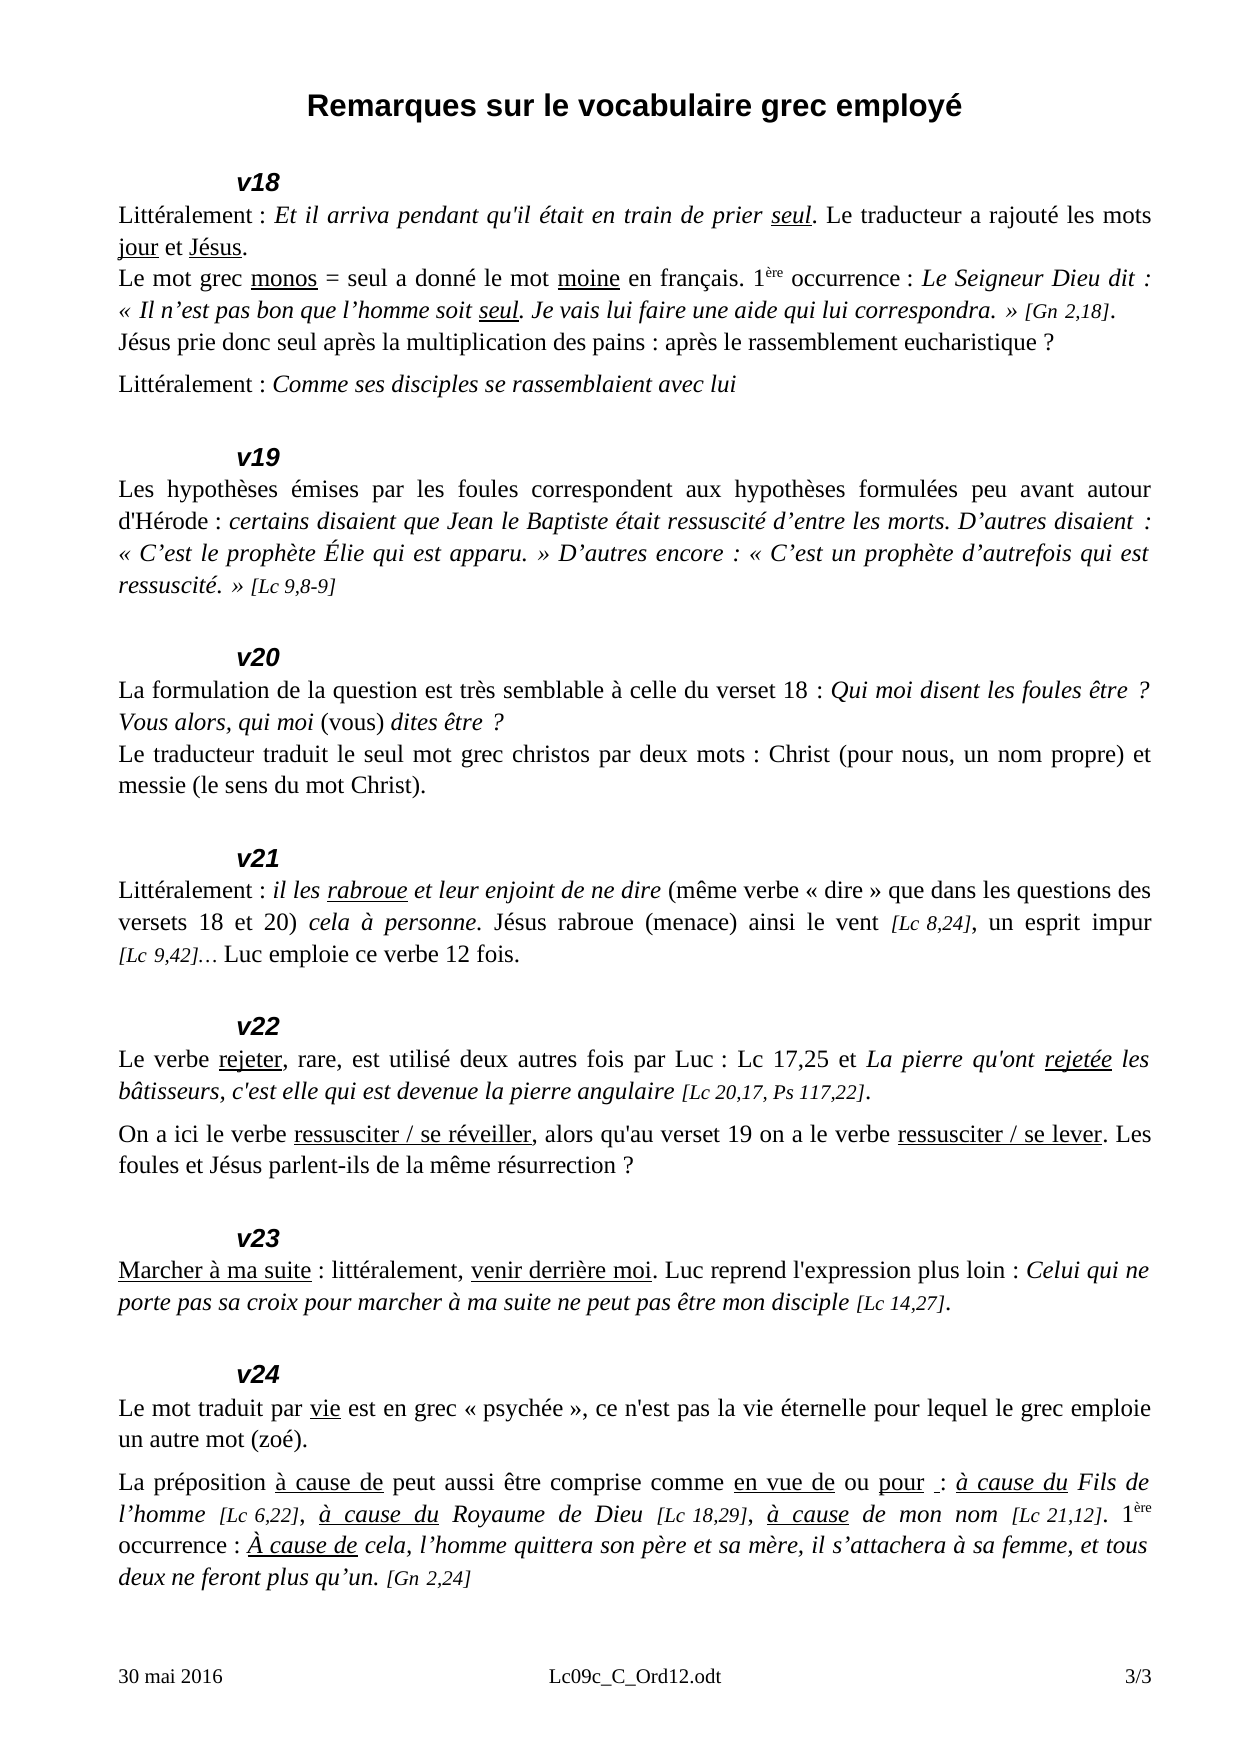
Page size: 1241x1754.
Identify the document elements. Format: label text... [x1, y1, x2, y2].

subtitle v20 [236, 643, 1152, 672]
text Jésus prie donc seul après la multiplication des pains : après le rassemblement eucharistique ? [118, 328, 1152, 356]
text Le traducteur traduit le seul mot grec christos par deux mots : Christ (pour nous, un nom propre) et messie (le sens du mot Christ). [118, 740, 1152, 799]
text Les hypothèses émises par les foules correspondent aux hypothèses formulées peu avant autour d'Hérode : certains disaient que Jean le Baptiste était ressuscité d’entre les morts. D’autres disaient : « C’est le prophète Élie qui est apparu. » D’autres encore : « C’est un prophète d’autrefois qui est ressuscité. » [Lc 9,8-9] [118, 476, 1152, 599]
subtitle v21 [236, 843, 1152, 872]
subtitle v22 [236, 1012, 1152, 1041]
text On a ici le verbe ressusciter / se réveiller, alors qu'au verset 19 on a le verbe ressusciter / se lever. Les foules et Jésus parlent-ils de la même résurrection ? [118, 1120, 1152, 1179]
text Le verbe rejeter, rare, est utilisé deux autres fois par Luc : Lc 17,25 et La pierre qu'ont rejetée les bâtisseurs, c'est elle qui est devenue la pierre angulaire [Lc 20,17, Ps 117,22]. [118, 1045, 1152, 1105]
text Le mot traduit par vie est en grec « psychée », ce n'est pas la vie éternelle pour lequel le grec emploie un autre mot (zoé). [118, 1394, 1152, 1453]
text Littéralement : il les rabroue et leur enjoint de ne dire (même verbe « dire » que dans les questions des versets 18 et 20) cela à personne. Jésus rabroue (menace) ainsi le vent [Lc 8,24], un esprit impur [Lc 9,42]… Luc emploie ce verbe 12 fois. [118, 877, 1152, 968]
text Le mot grec monos = seul a donné le mot moine en français. 1ère occurrence : Le Seigneur Dieu dit : « Il n’est pas bon que l’homme soit seul. Je vais lui faire une aide qui lui correspondra. » [Gn 2,18]. [118, 264, 1152, 324]
text La préposition à cause de peut aussi être comprise comme en vue de ou pour : à cause du Fils de l’homme [Lc 6,22], à cause du Royaume de Dieu [Lc 18,29], à cause de mon nom [Lc 21,12]. 1ère occurrence : À cause de cela, l’homme quittera son père et sa mère, il s’attachera à sa femme, et tous deux ne feront plus qu’un. [Gn 2,24] [118, 1468, 1152, 1591]
text Littéralement : Et il arriva pendant qu'il était en train de prier seul. Le traducteur a rajouté les mots jour et Jésus. [118, 201, 1152, 260]
text Marcher à ma suite : littéralement, venir derrière moi. Luc reprend l'expression plus loin : Celui qui ne porte pas sa croix pour marcher à ma suite ne peut pas être mon disciple [Lc 14,27]. [118, 1257, 1152, 1316]
subtitle v19 [236, 442, 1152, 471]
subtitle v24 [236, 1360, 1152, 1389]
subtitle v18 [236, 168, 1152, 197]
subtitle Remarques sur le vocabulaire grec employé [118, 88, 1152, 123]
text La formulation de la question est très semblable à celle du verset 18 : Qui moi disent les foules être ? Vous alors, qui moi (vous) dites être ? [118, 676, 1152, 736]
subtitle v23 [236, 1223, 1152, 1252]
text Littéralement : Comme ses disciples se rassemblaient avec lui [118, 370, 1152, 398]
